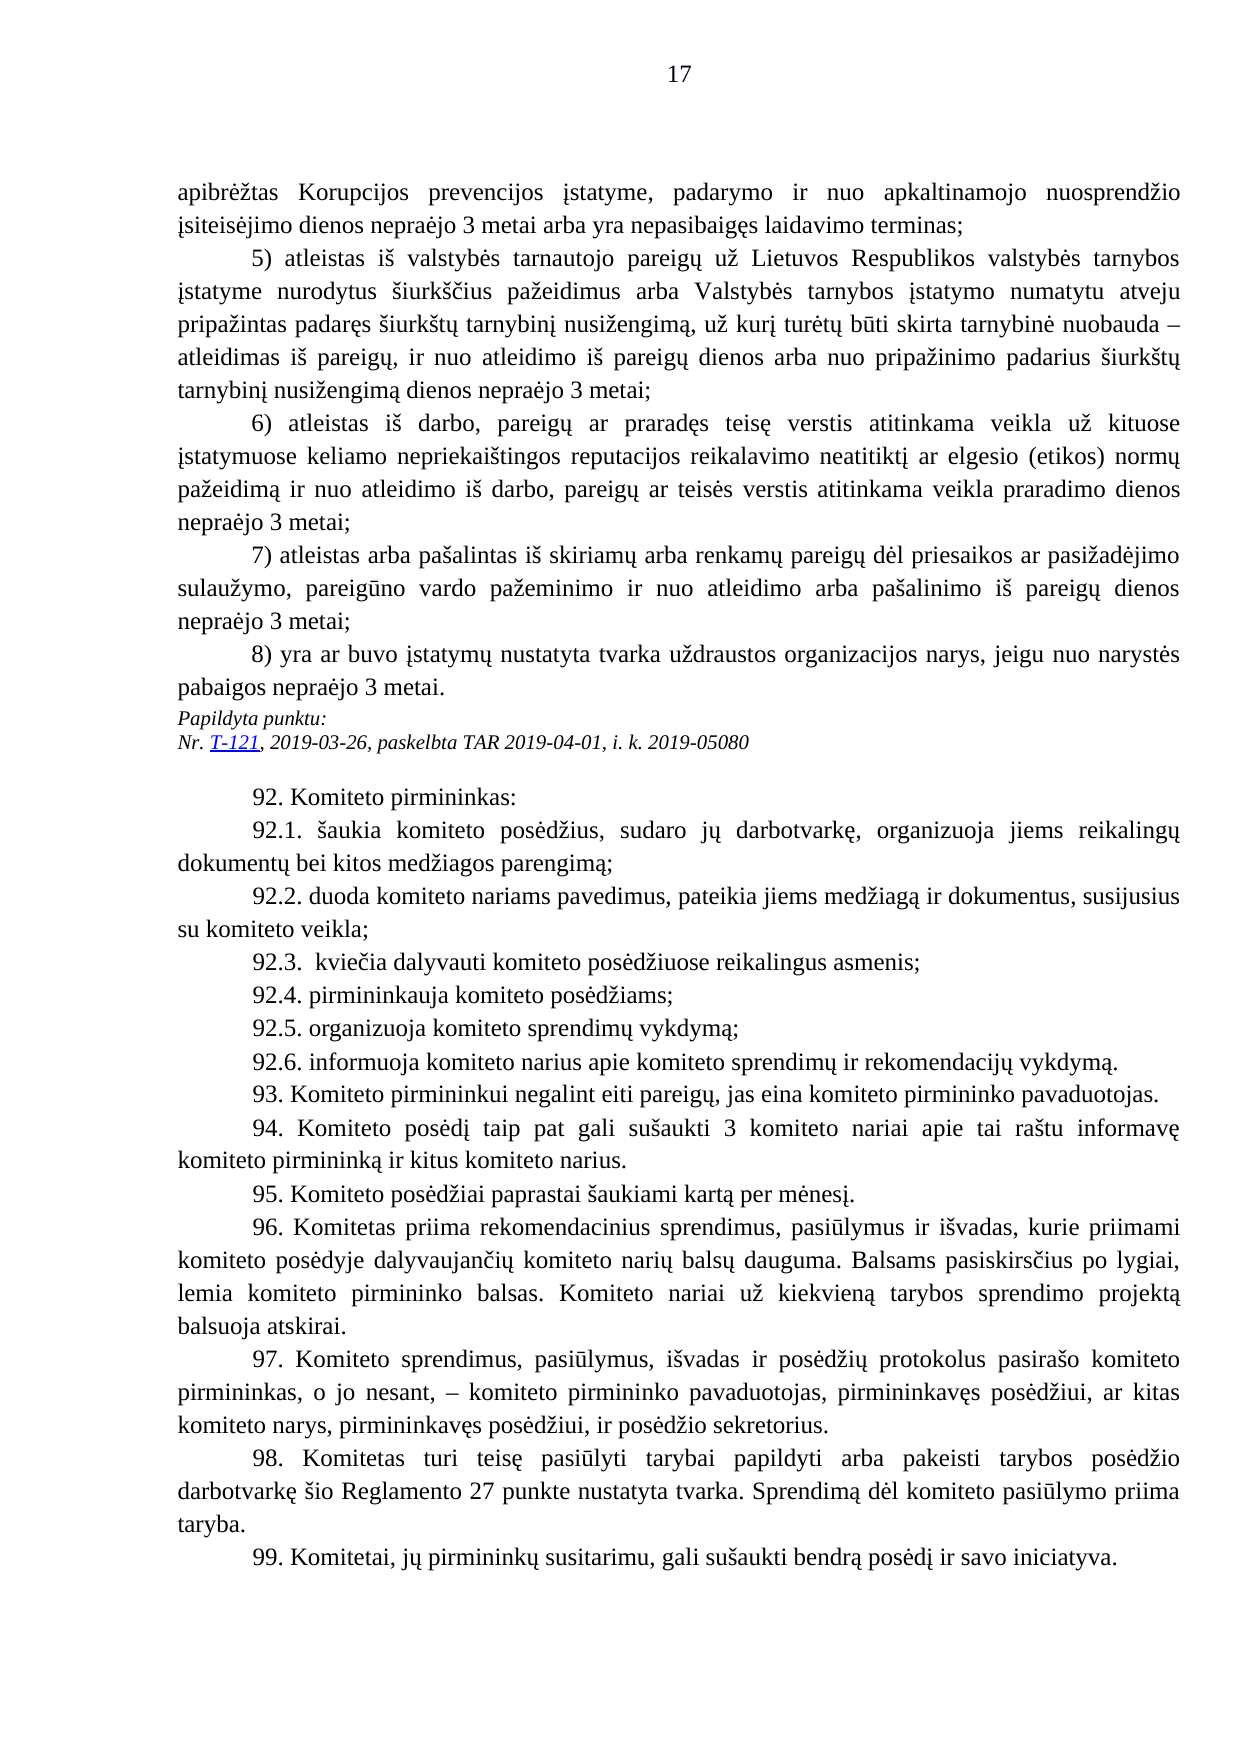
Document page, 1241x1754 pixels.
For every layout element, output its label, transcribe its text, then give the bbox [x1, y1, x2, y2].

text 92.4. pirmininkauja komiteto posėdžiams; [177, 981, 1181, 1009]
text 96. Komitetas priima rekomendacinius sprendimus, pasiūlymus ir išvadas, kurie priimami komiteto posėdyje dalyvaujančių komiteto narių balsų dauguma. Balsams pasiskirsčius po lygiai, lemia komiteto pirmininko balsas. Komiteto nariai už kiekvieną tarybos sprendimo projektą balsuoja atskirai. [177, 1212, 1181, 1339]
text 99. Komitetai, jų pirmininkų susitarimu, gali sušaukti bendrą posėdį ir savo iniciatyva. [177, 1542, 1181, 1571]
text 94. Komiteto posėdį taip pat gali sušaukti 3 komiteto nariai apie tai raštu informavę komiteto pirmininką ir kitus komiteto narius. [177, 1113, 1181, 1174]
text 5) atleistas iš valstybės tarnautojo pareigų už Lietuvos Respublikos valstybės tarnybos įstatyme nurodytus šiurkščius pažeidimus arba Valstybės tarnybos įstatymo numatytu atveju pripažintas padaręs šiurkštų tarnybinį nusižengimą, už kurį turėtų būti skirta tarnybinė nuobauda – atleidimas iš pareigų, ir nuo atleidimo iš pareigų dienos arba nuo pripažinimo padarius šiurkštų tarnybinį nusižengimą dienos nepraėjo 3 metai; [177, 243, 1181, 404]
text 97. Komiteto sprendimus, pasiūlymus, išvadas ir posėdžių protokolus pasirašo komiteto pirmininkas, o jo nesant, – komiteto pirmininko pavaduotojas, pirmininkavęs posėdžiui, ar kitas komiteto narys, pirmininkavęs posėdžiui, ir posėdžio sekretorius. [177, 1344, 1181, 1438]
text 92.2. duoda komiteto nariams pavedimus, pateikia jiems medžiagą ir dokumentus, susijusius su komiteto veikla; [177, 881, 1181, 943]
text apibrėžtas Korupcijos prevencijos įstatyme, padarymo ir nuo apkaltinamojo nuosprendžio įsiteisėjimo dienos nepraėjo 3 metai arba yra nepasibaigęs laidavimo terminas; [177, 177, 1181, 239]
text 92.6. informuoja komiteto narius apie komiteto sprendimų ir rekomendacijų vykdymą. [177, 1047, 1181, 1075]
text 92. Komiteto pirmininkas: [177, 782, 1181, 811]
text 92.5. organizuoja komiteto sprendimų vykdymą; [177, 1013, 1181, 1042]
text Nr. T-121, 2019-03-26, paskelbta TAR 2019-04-01, i. k. 2019-05080 [177, 729, 1181, 754]
text 6) atleistas iš darbo, pareigų ar praradęs teisę verstis atitinkama veikla už kituose įstatymuose keliamo nepriekaištingos reputacijos reikalavimo neatitiktį ar elgesio (etikos) normų pažeidimą ir nuo atleidimo iš darbo, pareigų ar teisės verstis atitinkama veikla praradimo dienos nepraėjo 3 metai; [177, 408, 1181, 536]
text 95. Komiteto posėdžiai paprastai šaukiami kartą per mėnesį. [177, 1179, 1181, 1207]
text 93. Komiteto pirmininkui negalint eiti pareigų, jas eina komiteto pirmininko pavaduotojas. [177, 1079, 1181, 1108]
text 7) atleistas arba pašalintas iš skiriamų arba renkamų pareigų dėl priesaikos ar pasižadėjimo sulaužymo, pareigūno vardo pažeminimo ir nuo atleidimo arba pašalinimo iš pareigų dienos nepraėjo 3 metai; [177, 540, 1181, 635]
text 8) yra ar buvo įstatymų nustatyta tvarka uždraustos organizacijos narys, jeigu nuo narystės pabaigos nepraėjo 3 metai. [177, 639, 1181, 701]
text Papildyta punktu: [177, 706, 1181, 729]
text 92.3. kviečia dalyvauti komiteto posėdžiuose reikalingus asmenis; [177, 947, 1181, 976]
text 98. Komitetas turi teisę pasiūlyti tarybai papildyti arba pakeisti tarybos posėdžio darbotvarkę šio Reglamento 27 punkte nustatyta tvarka. Sprendimą dėl komiteto pasiūlymo priima taryba. [177, 1443, 1181, 1538]
text 92.1. šaukia komiteto posėdžius, sudaro jų darbotvarkę, organizuoja jiems reikalingų dokumentų bei kitos medžiagos parengimą; [177, 815, 1181, 877]
